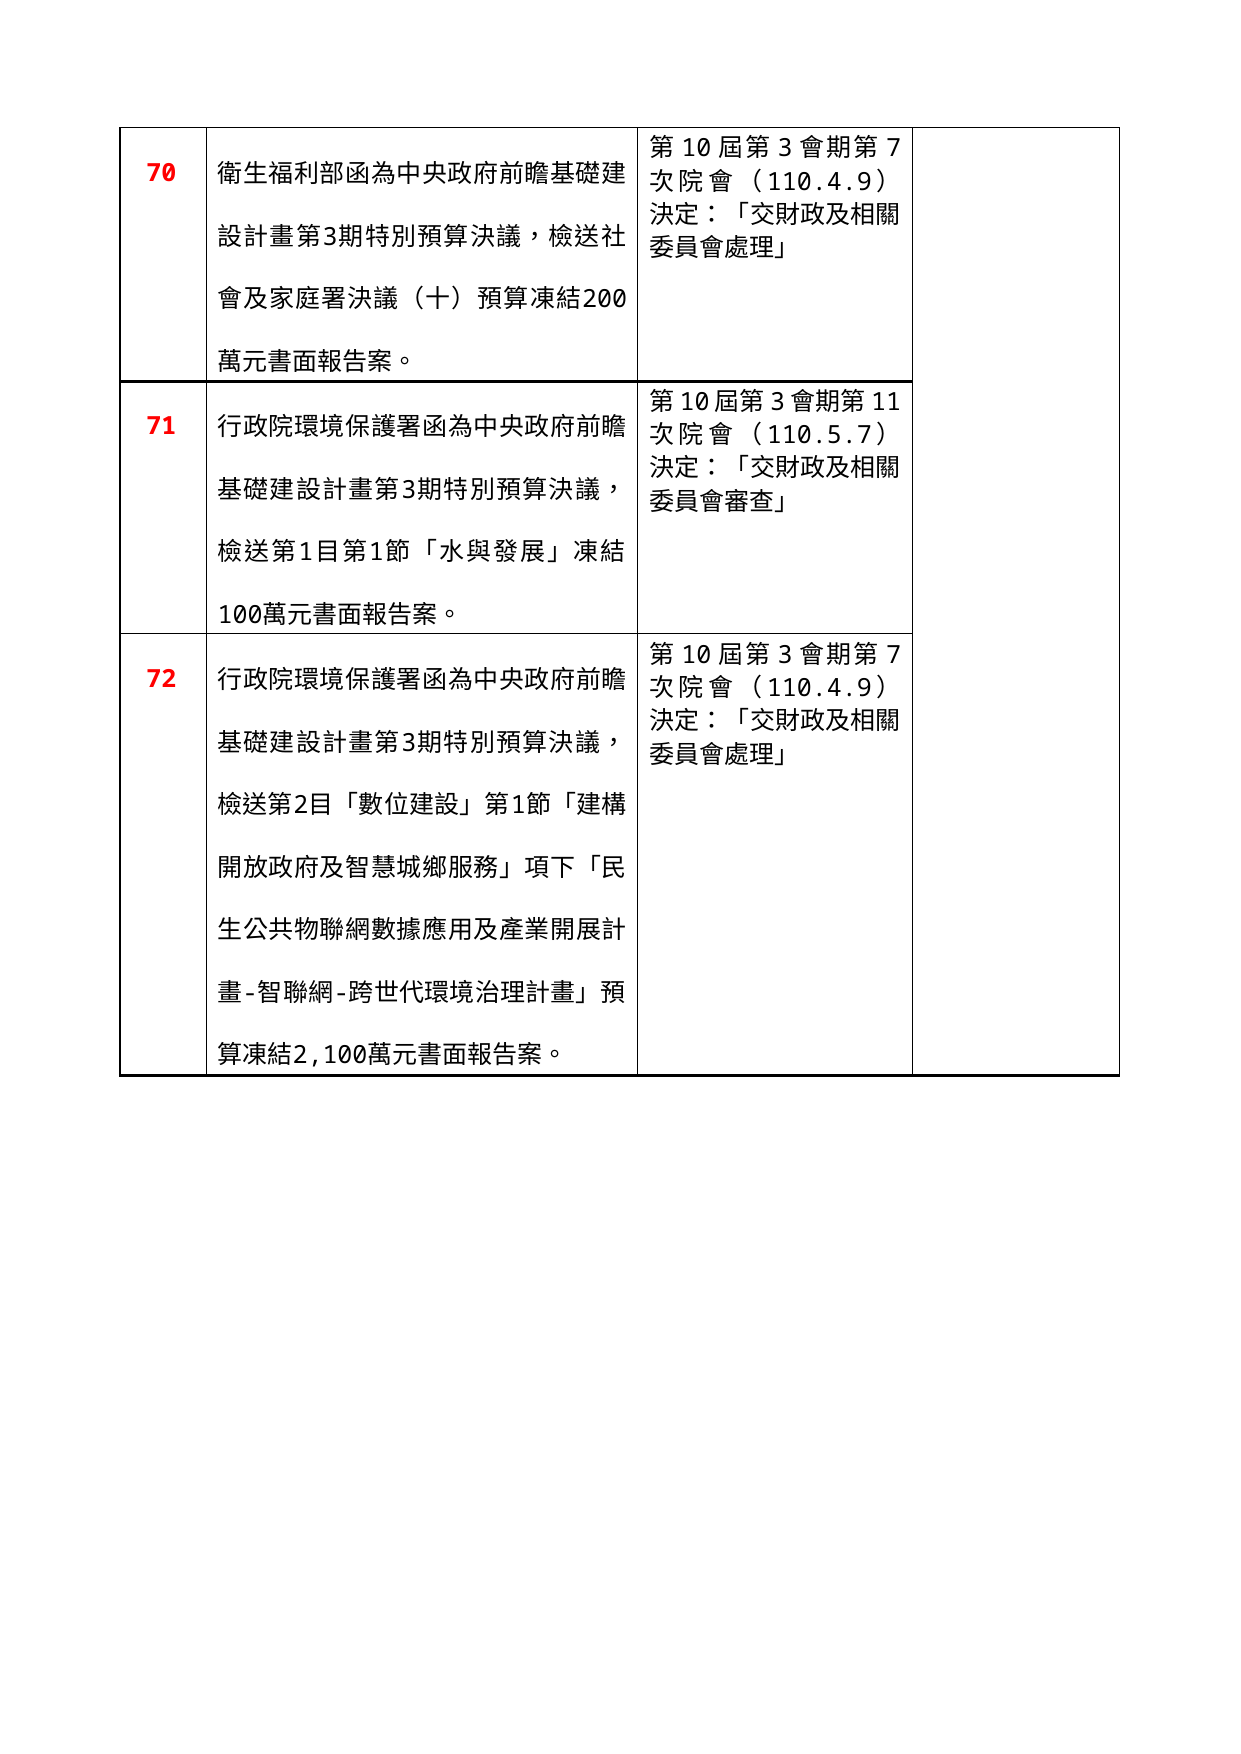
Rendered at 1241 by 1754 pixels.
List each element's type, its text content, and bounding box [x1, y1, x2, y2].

table_cell [121, 128, 206, 380]
table_cell 行政院環境保護署函為中央政府前瞻基礎建設計畫第3期特別預算決議，檢送第2目「數位建設」第1節「建構開放政府及智慧城鄉服務」項下「民生公共物聯網數據應用及產業開展計畫-智聯網-跨世代環境治理計畫」預算凍結2,100萬元書面報告案。 [207, 634, 637, 1074]
table_cell 衛生福利部函為中央政府前瞻基礎建設計畫第3期特別預算決議，檢送社會及家庭署決議（十）預算凍結200萬元書面報告案。 [207, 128, 637, 380]
table_cell 第10屆第3會期第7次院會（110.4.9）決定：「交財政及相關委員會處理」 [638, 128, 912, 380]
table_cell 行政院環境保護署函為中央政府前瞻基礎建設計畫第3期特別預算決議，檢送第1目第1節「水與發展」凍結100萬元書面報告案。 [207, 383, 637, 633]
table_cell [913, 128, 1119, 1074]
table_cell 第10屆第3會期第11次院會（110.5.7）決定：「交財政及相關委員會審查」 [638, 383, 912, 633]
table_cell [121, 383, 206, 633]
table_cell 第10屆第3會期第7次院會（110.4.9）決定：「交財政及相關委員會處理」 [638, 634, 912, 1074]
table_cell [121, 634, 206, 1074]
